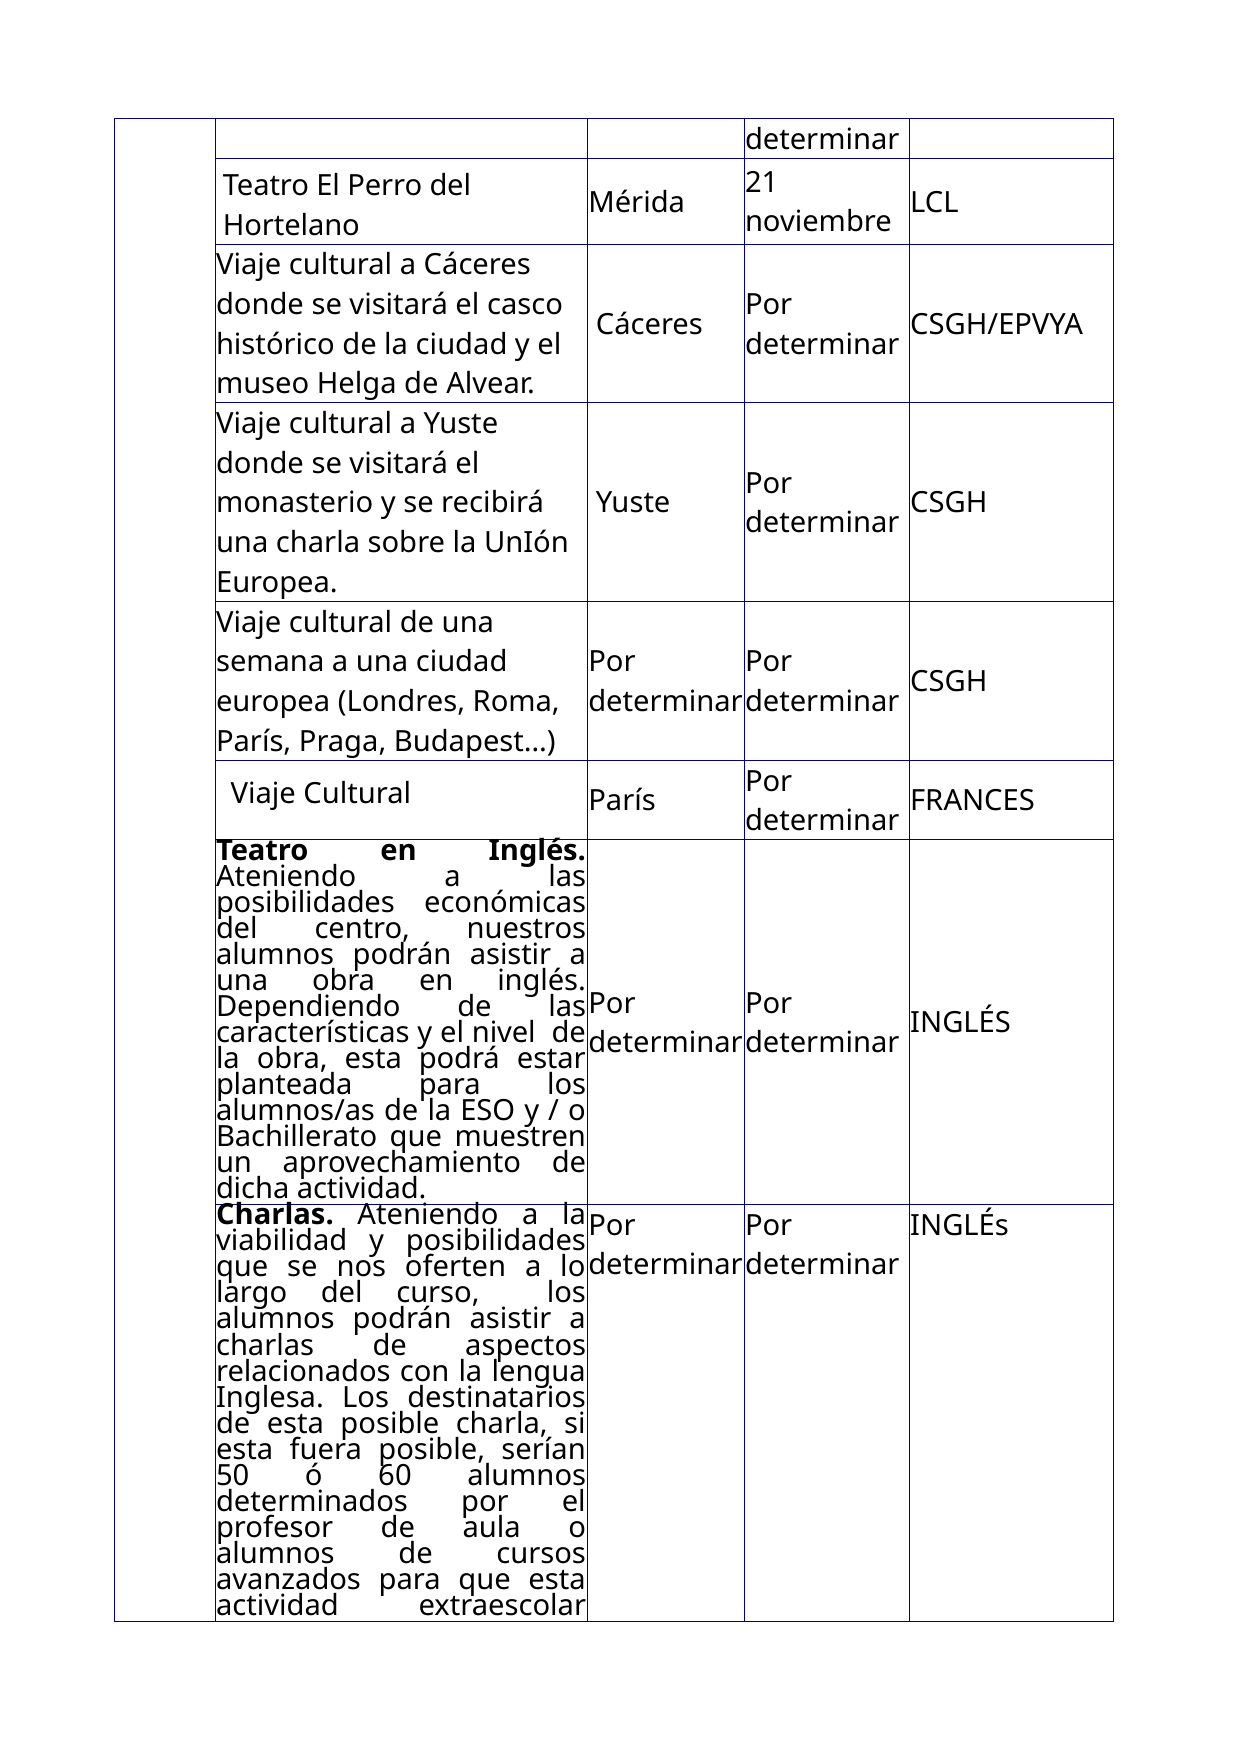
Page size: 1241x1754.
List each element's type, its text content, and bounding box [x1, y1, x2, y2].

table_cell Por determinar [745, 840, 909, 1204]
table_cell CSGH/EPVYA [910, 245, 1113, 402]
table_cell Por determinar [588, 602, 744, 760]
table_cell FRANCES [910, 761, 1113, 839]
table_cell CSGH [910, 403, 1113, 601]
table_cell Por determinar [745, 1205, 909, 1621]
table_cell [588, 119, 744, 158]
table_cell París [588, 761, 744, 839]
table_cell Teatro en Inglés. Ateniendo a las posibilidades económicas del centro, nuestros alumnos podrán asistir a una obra en inglés. Dependiendo de las características y el nivel de la obra, esta podrá estar planteada para los alumnos/as de la ESO y / o Bachillerato que muestren un aprovechamiento de dicha actividad. [216, 840, 587, 1204]
table_cell Viaje cultural a Yuste donde se visitará el monasterio y se recibirá una charla sobre la UnIón Europea. [216, 403, 587, 601]
table_cell Por determinar [745, 761, 909, 839]
table_cell Yuste [588, 403, 744, 601]
table_cell 21 noviembre [745, 159, 909, 243]
table_cell Por determinar [588, 840, 744, 1204]
table_cell Por determinar [745, 245, 909, 402]
table_cell [910, 119, 1113, 158]
table_cell Teatro El Perro del Hortelano [216, 159, 587, 243]
table_cell Charlas. Ateniendo a la viabilidad y posibilidades que se nos oferten a lo largo del curso, los alumnos podrán asistir a charlas de aspectos relacionados con la lengua Inglesa. Los destinatarios de esta posible charla, si esta fuera posible, serían 50 ó 60 alumnos determinados por el profesor de aula o alumnos de cursos avanzados para que esta actividad extraescolar [216, 1205, 587, 1621]
table_cell Por determinar [745, 403, 909, 601]
table_cell Mérida [588, 159, 744, 243]
table_cell INGLÉS [910, 840, 1113, 1204]
table_cell LCL [910, 159, 1113, 243]
table_cell determinar [745, 119, 909, 158]
table_cell Viaje Cultural [216, 761, 587, 839]
table_cell Por determinar [745, 602, 909, 760]
table_cell [216, 119, 587, 158]
table_cell Cáceres [588, 245, 744, 402]
table_cell CSGH [910, 602, 1113, 760]
table_cell Viaje cultural a Cáceres donde se visitará el casco histórico de la ciudad y el museo Helga de Alvear. [216, 245, 587, 402]
table_cell [115, 119, 215, 1621]
table_cell Por determinar [588, 1205, 744, 1621]
table_cell INGLÉs [910, 1205, 1113, 1621]
table_cell Viaje cultural de una semana a una ciudad europea (Londres, Roma, París, Praga, Budapest…) [216, 602, 587, 760]
